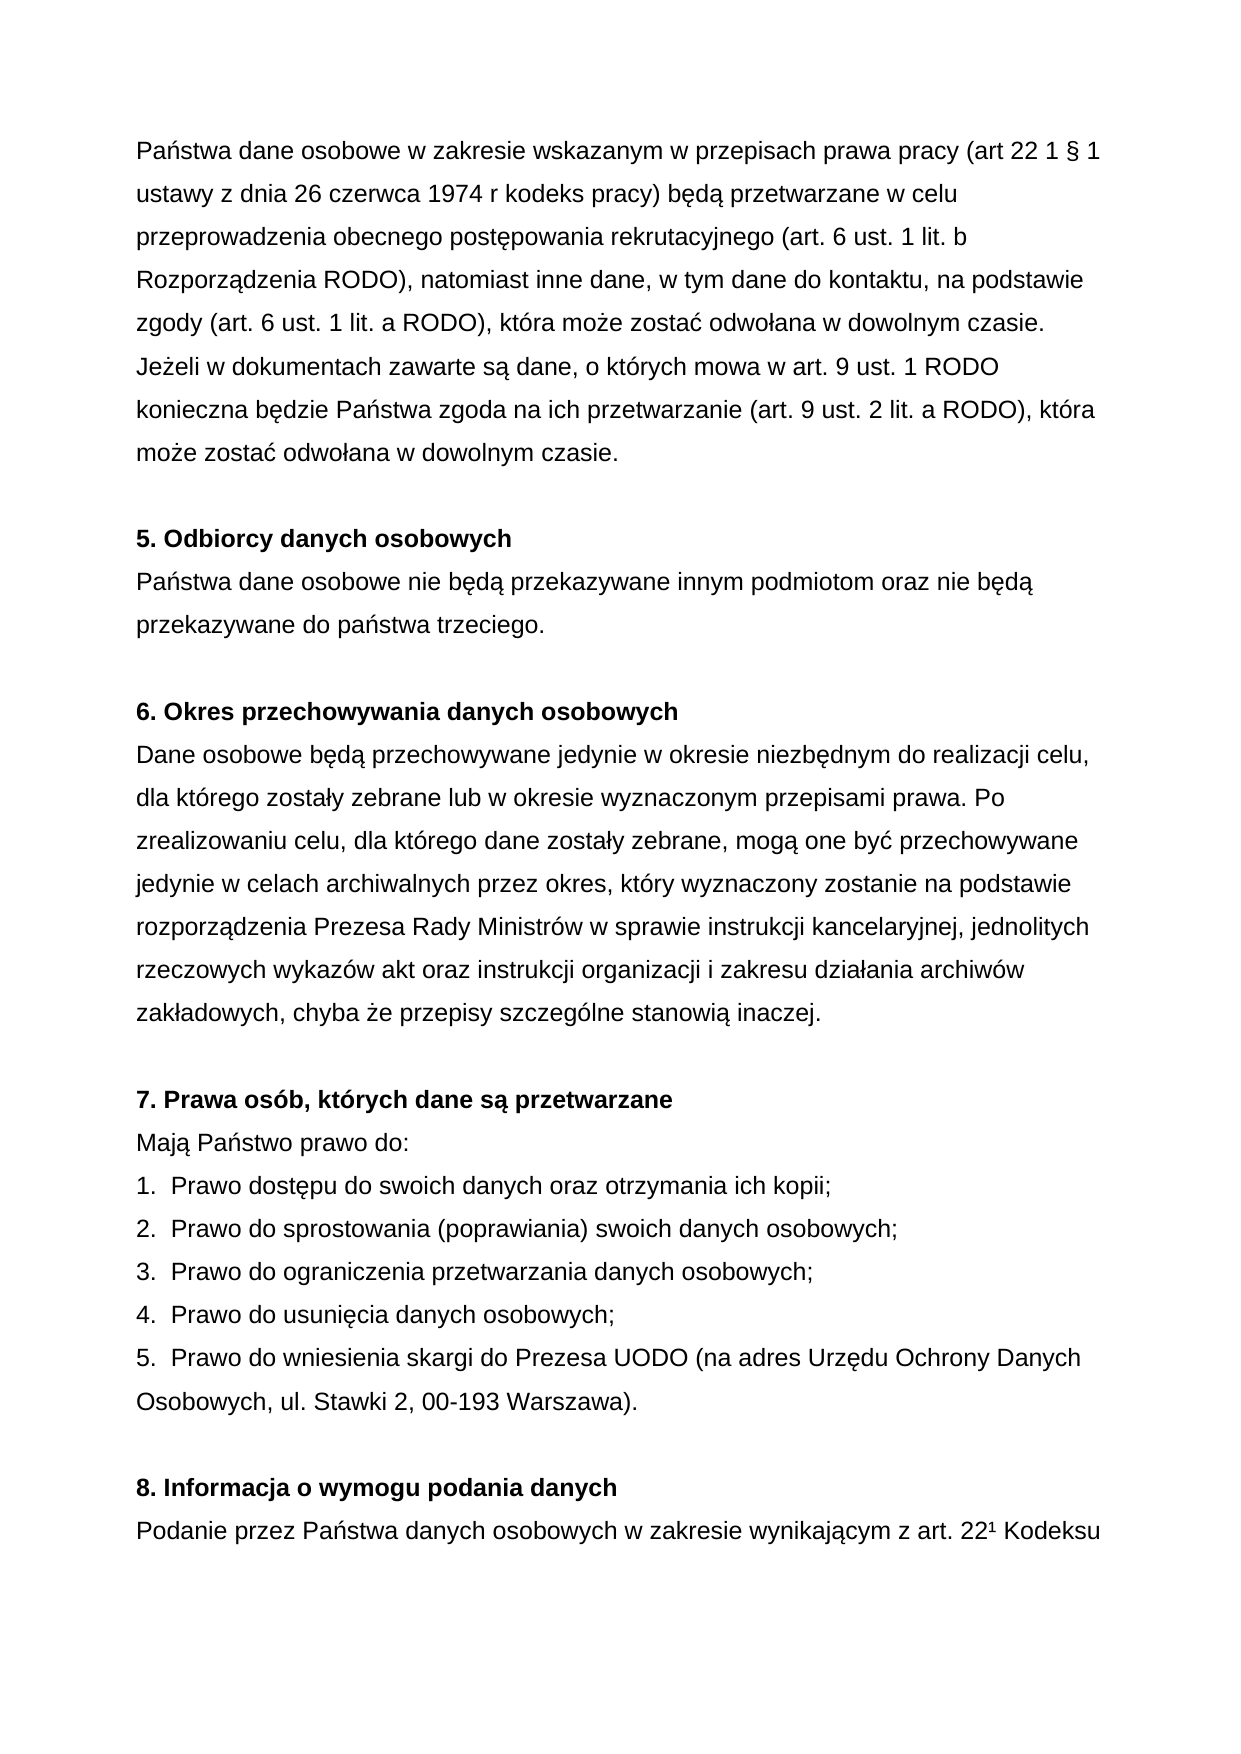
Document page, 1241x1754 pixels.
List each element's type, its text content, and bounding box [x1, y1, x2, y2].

text Państwa dane osobowe w zakresie wskazanym w przepisach prawa pracy (art 22 1 § 1 ustawy z dnia 26 czerwca 1974 r kodeks pracy) będą przetwarzane w celu przeprowadzenia obecnego postępowania rekrutacyjnego (art. 6 ust. 1 lit. b Rozporządzenia RODO), natomiast inne dane, w tym dane do kontaktu, na podstawie zgody (art. 6 ust. 1 lit. a RODO), która może zostać odwołana w dowolnym czasie. Jeżeli w dokumentach zawarte są dane, o których mowa w art. 9 ust. 1 RODO konieczna będzie Państwa zgoda na ich przetwarzanie (art. 9 ust. 2 lit. a RODO), która może zostać odwołana w dowolnym czasie. 5. Odbiorcy danych osobowych Państwa dane osobowe nie będą przekazywane innym podmiotom oraz nie będą przekazywane do państwa trzeciego. 6. Okres przechowywania danych osobowych Dane osobowe będą przechowywane jedynie w okresie niezbędnym do realizacji celu, dla którego zostały zebrane lub w okresie wyznaczonym przepisami prawa. Po zrealizowaniu celu, dla którego dane zostały zebrane, mogą one być przechowywane jedynie w celach archiwalnych przez okres, który wyznaczony zostanie na podstawie rozporządzenia Prezesa Rady Ministrów w sprawie instrukcji kancelaryjnej, jednolitych rzeczowych wykazów akt oraz instrukcji organizacji i zakresu działania archiwów zakładowych, chyba że przepisy szczególne stanowią inaczej. 7. Prawa osób, których dane są przetwarzane Mają Państwo prawo do: 1. Prawo dostępu do swoich danych oraz otrzymania ich kopii; 2. Prawo do sprostowania (poprawiania) swoich danych osobowych; 3. Prawo do ograniczenia przetwarzania danych osobowych; 4. Prawo do usunięcia danych osobowych; 5. Prawo do wniesienia skargi do Prezesa UODO (na adres Urzędu Ochrony Danych Osobowych, ul. Stawki 2, 00-193 Warszawa). 8. Informacja o wymogu podania danych Podanie przez Państwa danych osobowych w zakresie wynikającym z art. 22¹ Kodeksu [136, 136, 1104, 1544]
